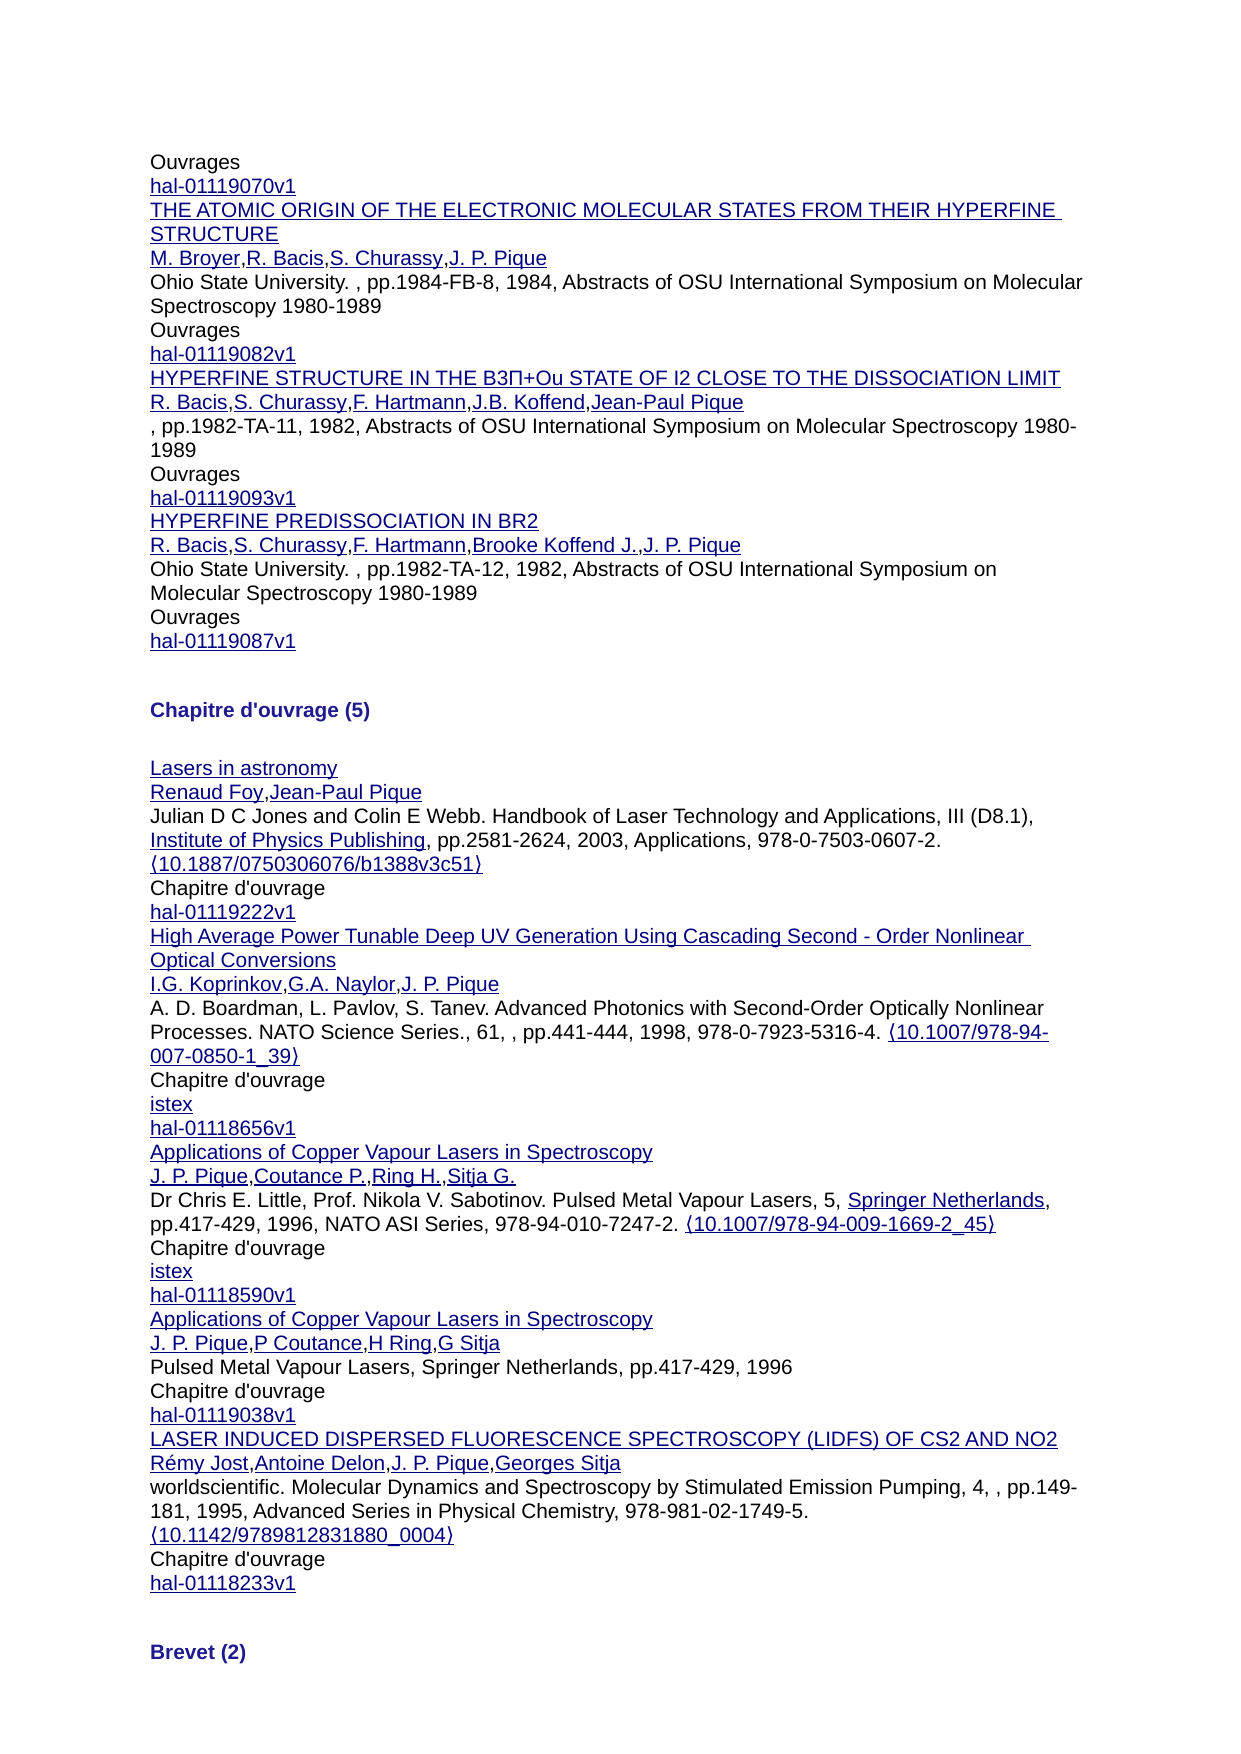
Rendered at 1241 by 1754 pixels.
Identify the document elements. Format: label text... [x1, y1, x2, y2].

table_cell Applications of Copper Vapour Lasers in Spectroscopy J. P. Pique,P Coutance,H Ring,G Sitja Pulsed Metal Vapour Lasers, Springer Netherlands, pp.417-429, 1996 Chapitre d'ouvrage hal-01119038v1 [150, 1307, 1090, 1427]
subtitle Brevet (2) [150, 1639, 1090, 1663]
table_cell Ouvrages hal-01119070v1 [150, 150, 1090, 198]
table_cell Applications of Copper Vapour Lasers in Spectroscopy J. P. Pique,Coutance P.,Ring H.,Sitja G. Dr Chris E. Little, Prof. Nikola V. Sabotinov. Pulsed Metal Vapour Lasers, 5, Springer Netherlands, pp.417-429, 1996, NATO ASI Series, 978-94-010-7247-2. ⟨10.1007/978-94-009-1669-2_45⟩ Chapitre d'ouvrage istex hal-01118590v1 [150, 1140, 1090, 1307]
table_cell HYPERFINE PREDISSOCIATION IN BR2 R. Bacis,S. Churassy,F. Hartmann,Brooke Koffend J.,J. P. Pique Ohio State University. , pp.1982-TA-12, 1982, Abstracts of OSU International Symposium on Molecular Spectroscopy 1980-1989 Ouvrages hal-01119087v1 [150, 509, 1090, 653]
subtitle Chapitre d'ouvrage (5) [150, 698, 1090, 722]
table_cell THE ATOMIC ORIGIN OF THE ELECTRONIC MOLECULAR STATES FROM THEIR HYPERFINE STRUCTURE M. Broyer,R. Bacis,S. Churassy,J. P. Pique Ohio State University. , pp.1984-FB-8, 1984, Abstracts of OSU International Symposium on Molecular Spectroscopy 1980-1989 Ouvrages hal-01119082v1 [150, 198, 1090, 366]
table_cell LASER INDUCED DISPERSED FLUORESCENCE SPECTROSCOPY (LIDFS) OF CS2 AND NO2 Rémy Jost,Antoine Delon,J. P. Pique,Georges Sitja worldscientific. Molecular Dynamics and Spectroscopy by Stimulated Emission Pumping, 4, , pp.149-181, 1995, Advanced Series in Physical Chemistry, 978-981-02-1749-5. ⟨10.1142/9789812831880_0004⟩ Chapitre d'ouvrage hal-01118233v1 [150, 1427, 1090, 1595]
table_cell High Average Power Tunable Deep UV Generation Using Cascading Second - Order Nonlinear Optical Conversions I.G. Koprinkov,G.A. Naylor,J. P. Pique A. D. Boardman, L. Pavlov, S. Tanev. Advanced Photonics with Second-Order Optically Nonlinear Processes. NATO Science Series., 61, , pp.441-444, 1998, 978-0-7923-5316-4. ⟨10.1007/978-94-007-0850-1_39⟩ Chapitre d'ouvrage istex hal-01118656v1 [150, 924, 1090, 1139]
table_header Lasers in astronomy Renaud Foy,Jean-Paul Pique Julian D C Jones and Colin E Webb. Handbook of Laser Technology and Applications, III (D8.1), Institute of Physics Publishing, pp.2581-2624, 2003, Applications, 978-0-7503-0607-2. ⟨10.1887/0750306076/b1388v3c51⟩ Chapitre d'ouvrage hal-01119222v1 [150, 756, 1090, 924]
table_cell HYPERFINE STRUCTURE IN THE B3Π+Ou STATE OF I2 CLOSE TO THE DISSOCIATION LIMIT R. Bacis,S. Churassy,F. Hartmann,J.B. Koffend,Jean-Paul Pique , pp.1982-TA-11, 1982, Abstracts of OSU International Symposium on Molecular Spectroscopy 1980-1989 Ouvrages hal-01119093v1 [150, 366, 1090, 509]
